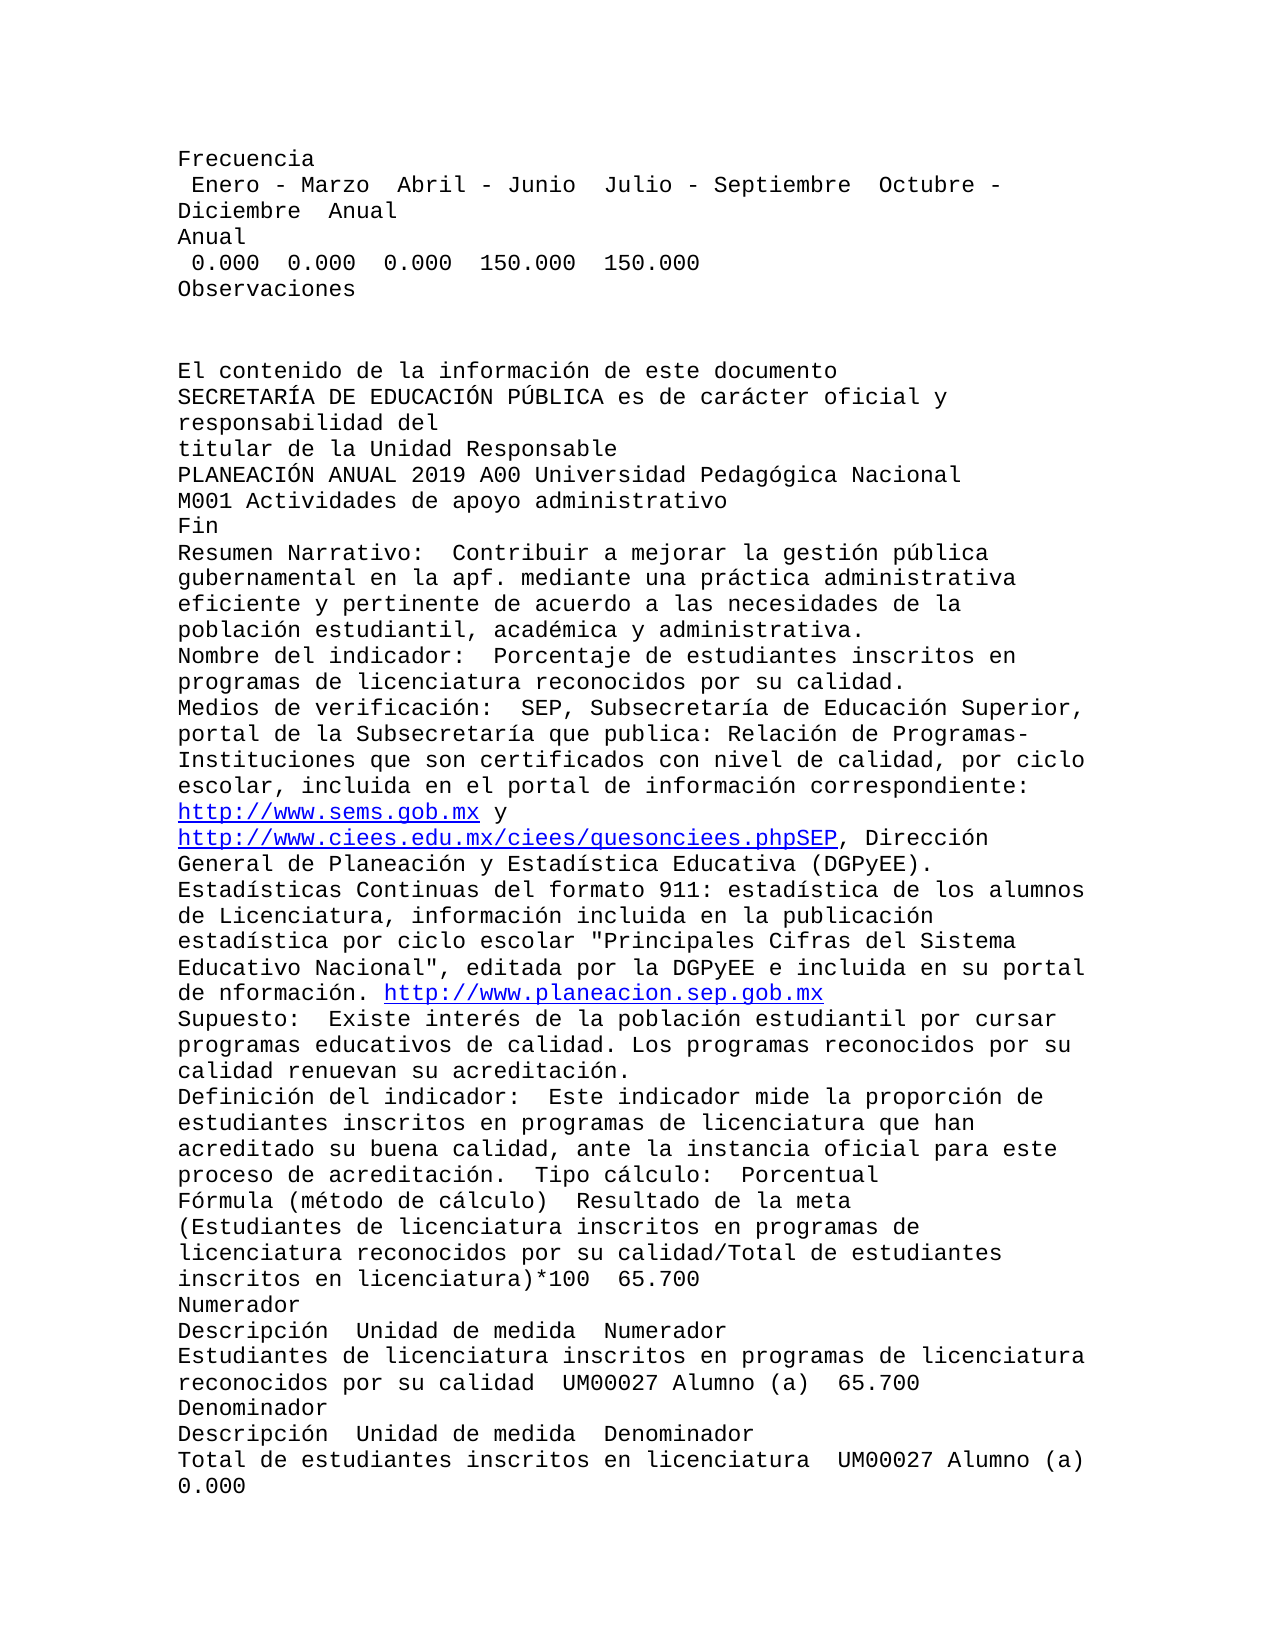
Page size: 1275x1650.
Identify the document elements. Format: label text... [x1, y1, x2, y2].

text titular de la Unidad Responsable [177, 437, 1098, 463]
text M001 Actividades de apoyo administrativo [177, 489, 1098, 515]
text El contenido de la información de este documento [177, 359, 1098, 385]
text Descripción Unidad de medida Numerador [177, 1319, 1098, 1345]
text Anual [177, 225, 1098, 251]
text Medios de verificación: SEP, Subsecretaría de Educación Superior, portal de la Subsecretaría que publica: Relación de Programas-Instituciones que son certificados con nivel de calidad, por ciclo escolar, incluida en el portal de información correspondiente: http://www.sems.gob.mx y http://www.ciees.edu.mx/ciees/quesonciees.phpSEP, Dirección General de Planeación y Estadística Educativa (DGPyEE). Estadísticas Continuas del formato 911: estadística de los alumnos de Licenciatura, información incluida en la publicación estadística por ciclo escolar "Principales Cifras del Sistema Educativo Nacional", editada por la DGPyEE e incluida en su portal de nformación. http://www.planeacion.sep.gob.mx [177, 696, 1098, 1008]
text Definición del indicador: Este indicador mide la proporción de estudiantes inscritos en programas de licenciatura que han acreditado su buena calidad, ante la instancia oficial para este proceso de acreditación. Tipo cálculo: Porcentual [177, 1086, 1098, 1189]
text Resumen Narrativo: Contribuir a mejorar la gestión pública gubernamental en la apf. mediante una práctica administrativa eficiente y pertinente de acuerdo a las necesidades de la población estudiantil, académica y administrativa. [177, 541, 1098, 644]
text Frecuencia [177, 148, 1098, 173]
text Total de estudiantes inscritos en licenciatura UM00027 Alumno (a) 0.000 [177, 1449, 1098, 1501]
text Observaciones [177, 277, 1098, 303]
text Fin [177, 515, 1098, 541]
text 0.000 0.000 0.000 150.000 150.000 [177, 251, 1098, 277]
text Numerador [177, 1293, 1098, 1319]
text Nombre del indicador: Porcentaje de estudiantes inscritos en programas de licenciatura reconocidos por su calidad. [177, 644, 1098, 696]
text Enero - Marzo Abril - Junio Julio - Septiembre Octubre - Diciembre Anual [177, 173, 1098, 225]
text Descripción Unidad de medida Denominador [177, 1423, 1098, 1449]
text (Estudiantes de licenciatura inscritos en programas de licenciatura reconocidos por su calidad/Total de estudiantes inscritos en licenciatura)*100 65.700 [177, 1215, 1098, 1293]
text Denominador [177, 1397, 1098, 1423]
text Supuesto: Existe interés de la población estudiantil por cursar programas educativos de calidad. Los programas reconocidos por su calidad renuevan su acreditación. [177, 1008, 1098, 1086]
text Fórmula (método de cálculo) Resultado de la meta [177, 1189, 1098, 1215]
text SECRETARÍA DE EDUCACIÓN PÚBLICA es de carácter oficial y responsabilidad del [177, 385, 1098, 437]
text Estudiantes de licenciatura inscritos en programas de licenciatura reconocidos por su calidad UM00027 Alumno (a) 65.700 [177, 1345, 1098, 1397]
text PLANEACIÓN ANUAL 2019 A00 Universidad Pedagógica Nacional [177, 463, 1098, 489]
